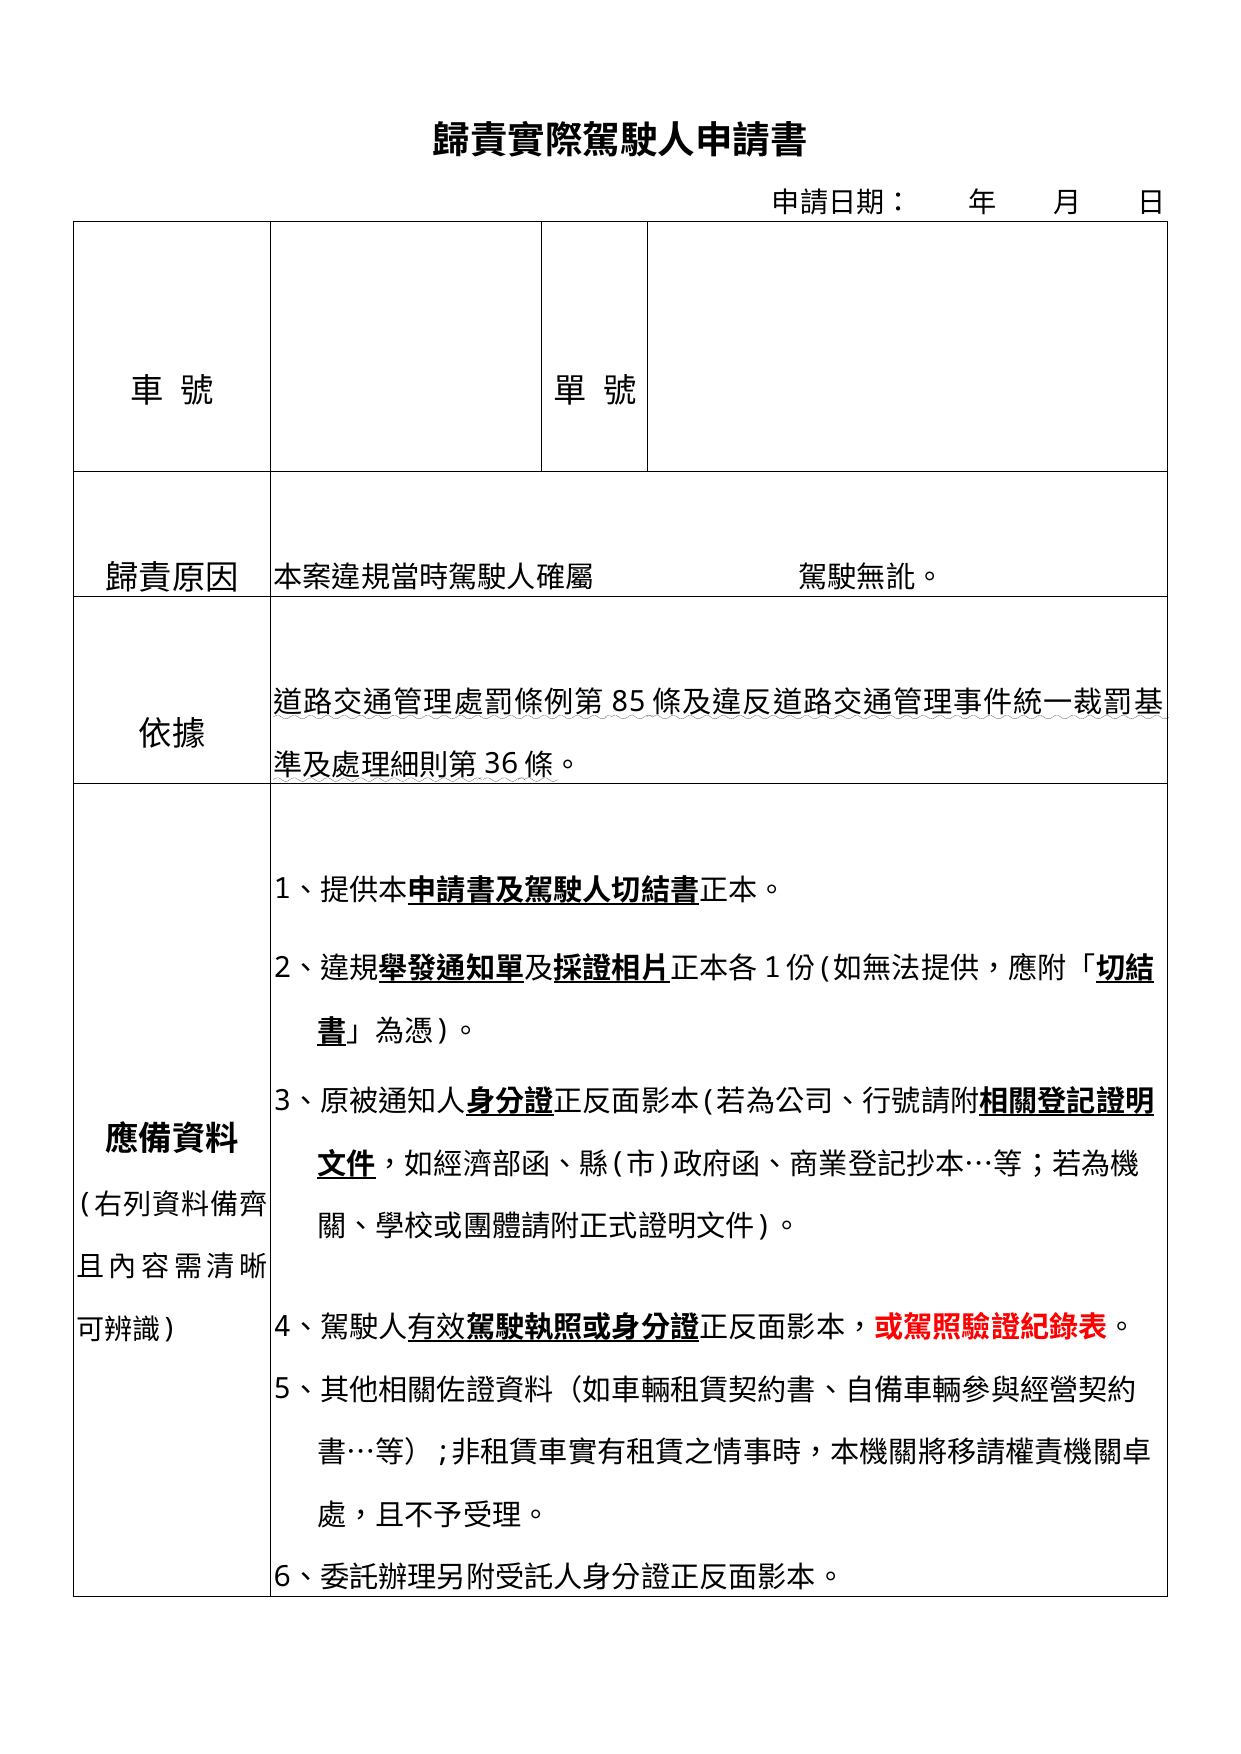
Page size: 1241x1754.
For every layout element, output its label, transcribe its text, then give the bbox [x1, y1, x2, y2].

table_header 單 號 [542, 222, 647, 471]
table_cell 歸責原因 [74, 472, 270, 596]
text 申請日期： 年 月 日 [75, 158, 1165, 221]
table_header [648, 222, 1167, 471]
table_header 車 號 [74, 222, 270, 471]
table_cell 依據 [74, 597, 270, 783]
table_header [271, 222, 541, 471]
table_header [274, 284, 539, 408]
table_cell 1、提供本申請書及駕駛人切結書正本。 2、違規舉發通知單及採證相片正本各1份(如無法提供，應附「切結書」為憑)。 3、原被通知人身分證正反面影本(若為公司、行號請附相關登記證明文件，如經濟部函、縣(市)政府函、商業登記抄本…等；若為機關、學校或團體請附正式證明文件)。 4、駕駛人有效駕駛執照或身分證正反面影本，或駕照驗證紀錄表。 5、其他相關佐證資料（如車輛租賃契約書、自備車輛參與經營契約書…等）;非租賃車實有租賃之情事時，本機關將移請權責機關卓處，且不予受理。 6、委託辦理另附受託人身分證正反面影本。 [271, 784, 1167, 1596]
table_cell 應備資料 (右列資料備齊且內容需清晰可辨識) [74, 784, 270, 1596]
text 歸責實際駕駛人申請書 [75, 96, 1165, 158]
table_cell 本案違規當時駕駛人確屬 駕駛無訛。 [271, 472, 1167, 596]
table_cell 道路交通管理處罰條例第85條及違反道路交通管理事件統一裁罰基準及處理細則第36條。 [271, 597, 1167, 783]
